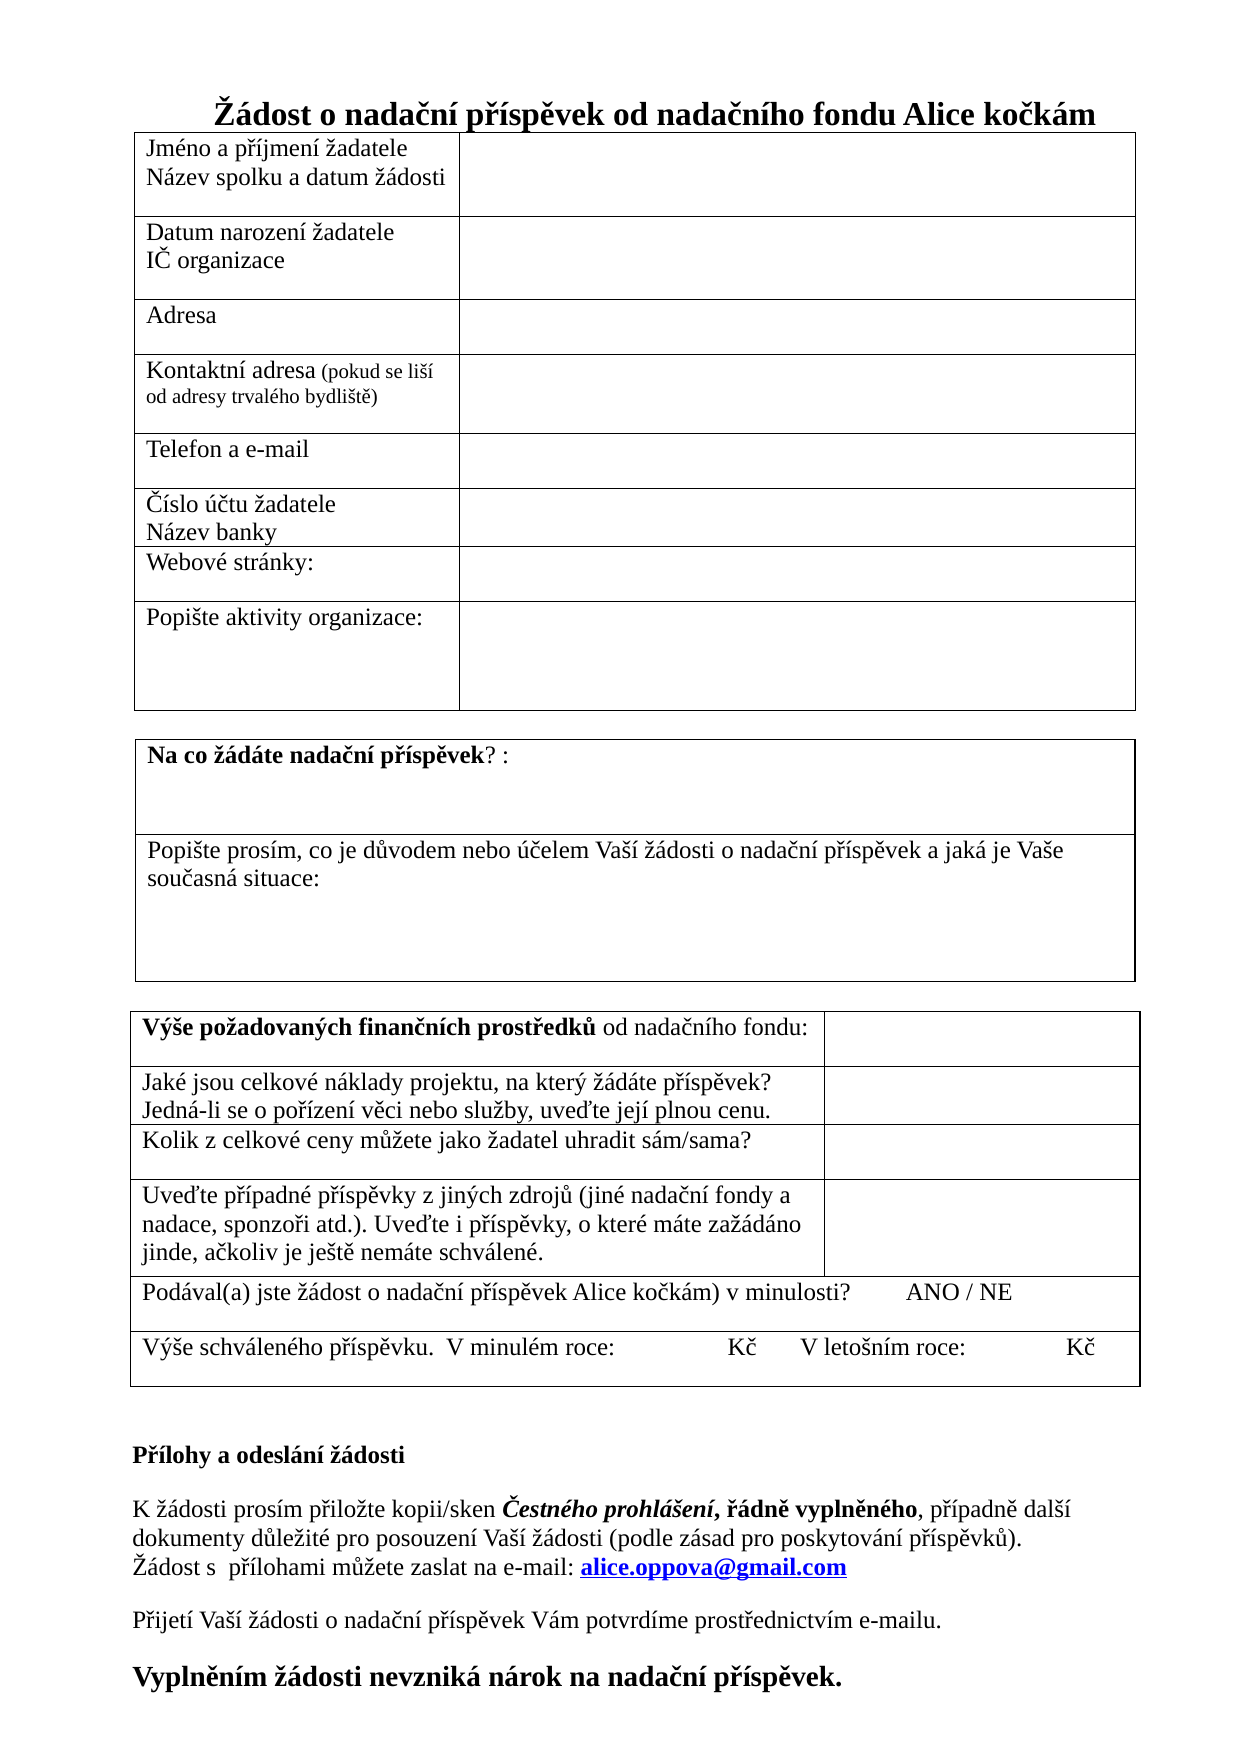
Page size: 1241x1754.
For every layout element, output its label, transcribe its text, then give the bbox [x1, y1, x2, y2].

table_header Na co žádáte nadační příspěvek? : [136, 740, 1134, 834]
text Přílohy a odeslání žádosti [132, 1440, 1177, 1469]
table_header [825, 1012, 1139, 1066]
table_cell Adresa [135, 300, 459, 354]
table_cell Popište prosím, co je důvodem nebo účelem Vaší žádosti o nadační příspěvek a jaká je Vaše současná situace: [136, 835, 1134, 981]
text K žádosti prosím přiložte kopii/sken Čestného prohlášení, řádně vyplněného, případně další dokumenty důležité pro posouzení Vaší žádosti (podle zásad pro poskytování příspěvků). Žádost s přílohami můžete zaslat na e-mail: alice.oppova@gmail.com [132, 1494, 1177, 1580]
table_header Výše požadovaných finančních prostředků od nadačního fondu: [131, 1012, 824, 1066]
table_cell [825, 1180, 1139, 1276]
table_cell [460, 300, 1135, 354]
table_cell Číslo účtu žadatele Název banky [135, 489, 459, 546]
table_cell [460, 602, 1135, 709]
table_cell Jaké jsou celkové náklady projektu, na který žádáte příspěvek? Jedná-li se o pořízení věci nebo služby, uveďte její plnou cenu. [131, 1067, 824, 1124]
text Přijetí Vaší žádosti o nadační příspěvek Vám potvrdíme prostřednictvím e-mailu. [132, 1605, 1177, 1634]
table_cell Popište aktivity organizace: [135, 602, 459, 709]
table_header [460, 133, 1135, 216]
table_cell Webové stránky: [135, 547, 459, 601]
table_cell Kolik z celkové ceny můžete jako žadatel uhradit sám/sama? [131, 1125, 824, 1179]
table_cell Výše schváleného příspěvku. V minulém roce: Kč V letošním roce: Kč [131, 1332, 1139, 1386]
table_cell Datum narození žadatele IČ organizace [135, 217, 459, 299]
table_cell [460, 217, 1135, 299]
table_cell Podával(a) jste žádost o nadační příspěvek Alice kočkám) v minulosti? ANO / NE [131, 1277, 1139, 1331]
table_cell Uveďte případné příspěvky z jiných zdrojů (jiné nadační fondy a nadace, sponzoři atd.). Uveďte i příspěvky, o které máte zažádáno jinde, ačkoliv je ještě nemáte schválené. [131, 1180, 824, 1276]
table_cell [825, 1125, 1139, 1179]
text Vyplněním žádosti nevzniká nárok na nadační příspěvek. [132, 1659, 1177, 1693]
table_cell [460, 434, 1135, 488]
table_cell [460, 489, 1135, 546]
table_cell Kontaktní adresa (pokud se liší od adresy trvalého bydliště) [135, 355, 459, 433]
table_cell [460, 355, 1135, 433]
table_cell [825, 1067, 1139, 1124]
table_cell Telefon a e-mail [135, 434, 459, 488]
table_cell [460, 547, 1135, 601]
text Žádost o nadační příspěvek od nadačního fondu Alice kočkám [132, 94, 1177, 132]
table_header Jméno a příjmení žadatele Název spolku a datum žádosti [135, 133, 459, 216]
